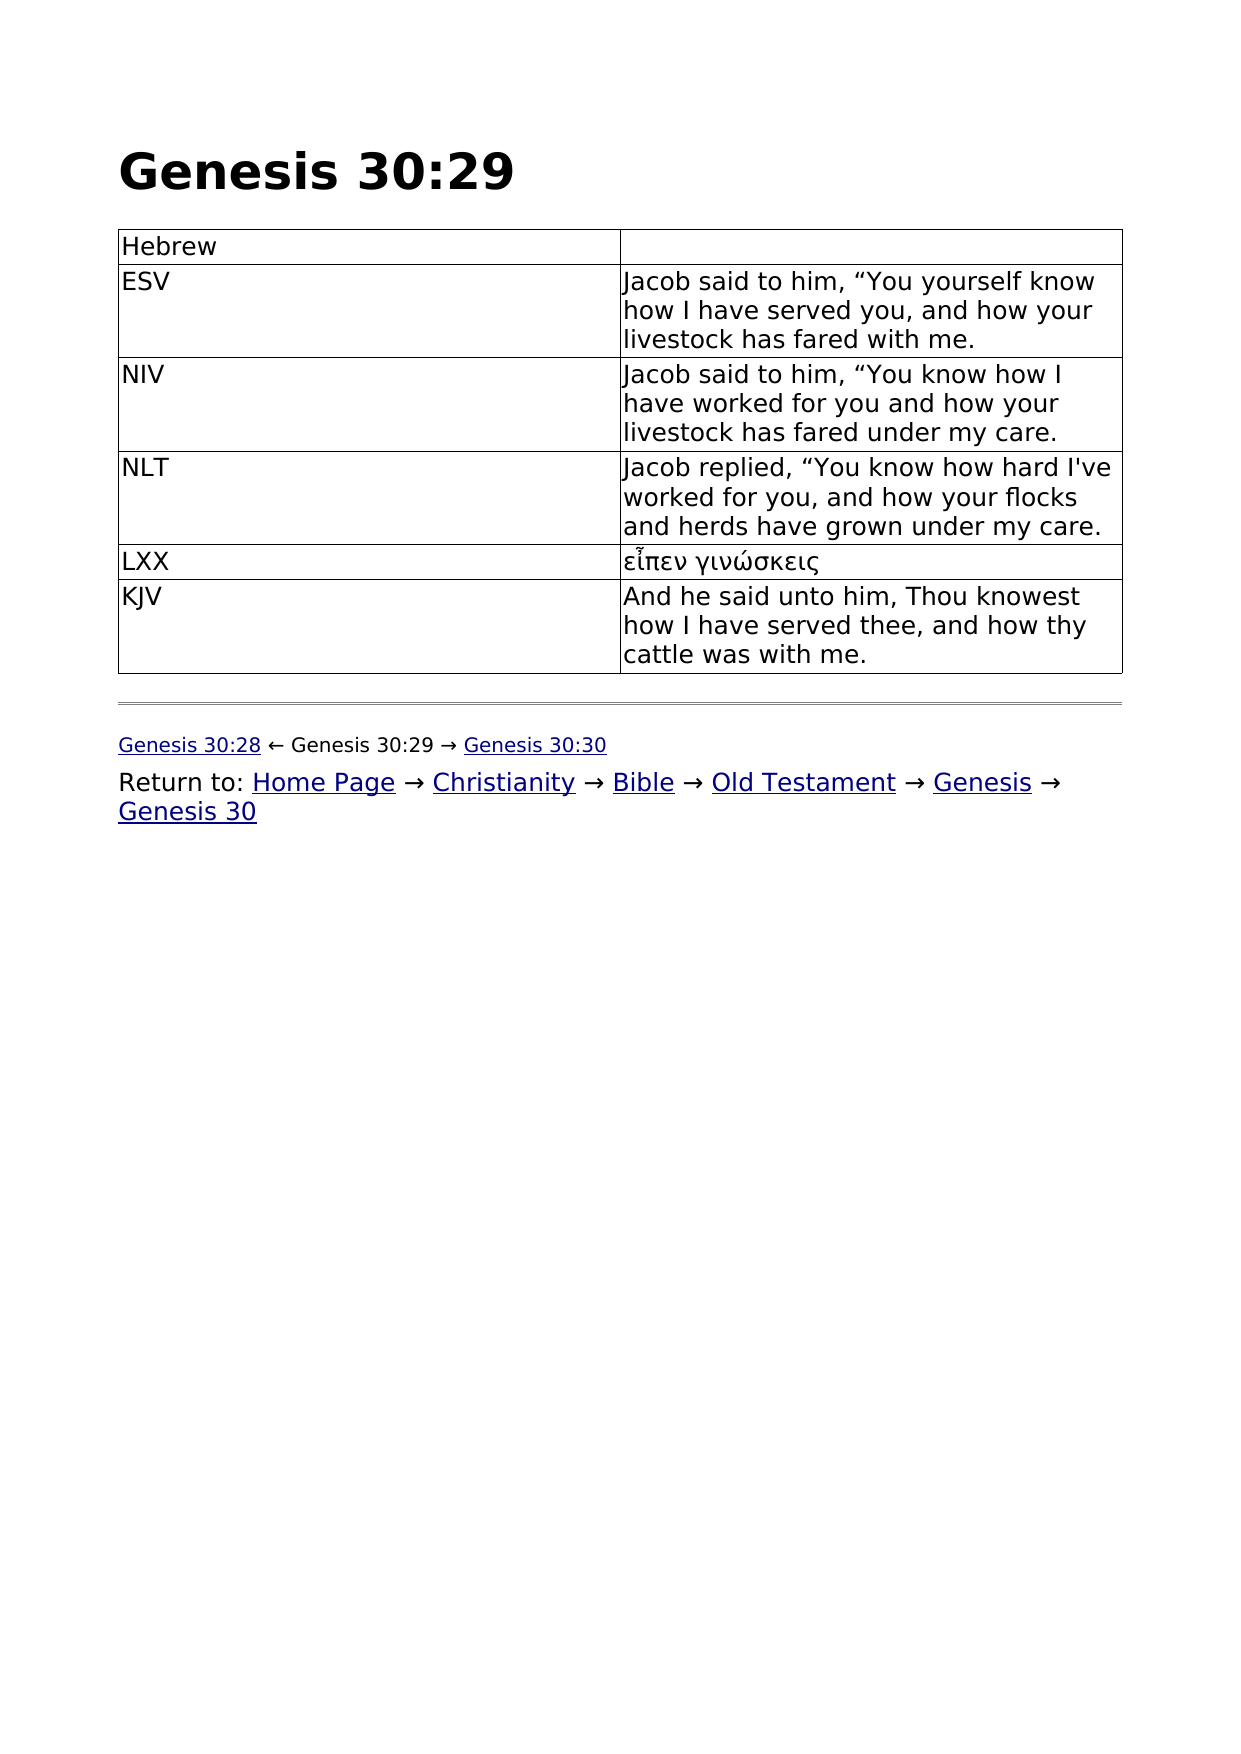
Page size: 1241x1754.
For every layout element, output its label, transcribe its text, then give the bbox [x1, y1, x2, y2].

table_cell And he said unto him, Thou knowest how I have served thee, and how thy cattle was with me. [621, 580, 1122, 673]
table_header Hebrew [119, 230, 620, 264]
table_cell NIV [119, 358, 620, 451]
table_cell ESV [119, 265, 620, 357]
table_cell Jacob replied, “You know how hard I've worked for you, and how your flocks and herds have grown under my care. [621, 452, 1122, 544]
table_cell NLT [119, 452, 620, 544]
table_cell KJV [119, 580, 620, 673]
table_cell Jacob said to him, “You know how I have worked for you and how your livestock has fared under my care. [621, 358, 1122, 451]
table_cell LXX [119, 545, 620, 579]
text Genesis 30:28 ← Genesis 30:29 → Genesis 30:30 [118, 734, 1122, 768]
table_cell Jacob said to him, “You yourself know how I have served you, and how your livestock has fared with me. [621, 265, 1122, 357]
text Return to: Home Page → Christianity → Bible → Old Testament → Genesis → Genesis 30 [118, 768, 1122, 826]
table_cell εἶπεν γινώσκεις [621, 545, 1122, 579]
subtitle Genesis 30:29 [118, 143, 1122, 201]
table_header [621, 230, 1122, 264]
